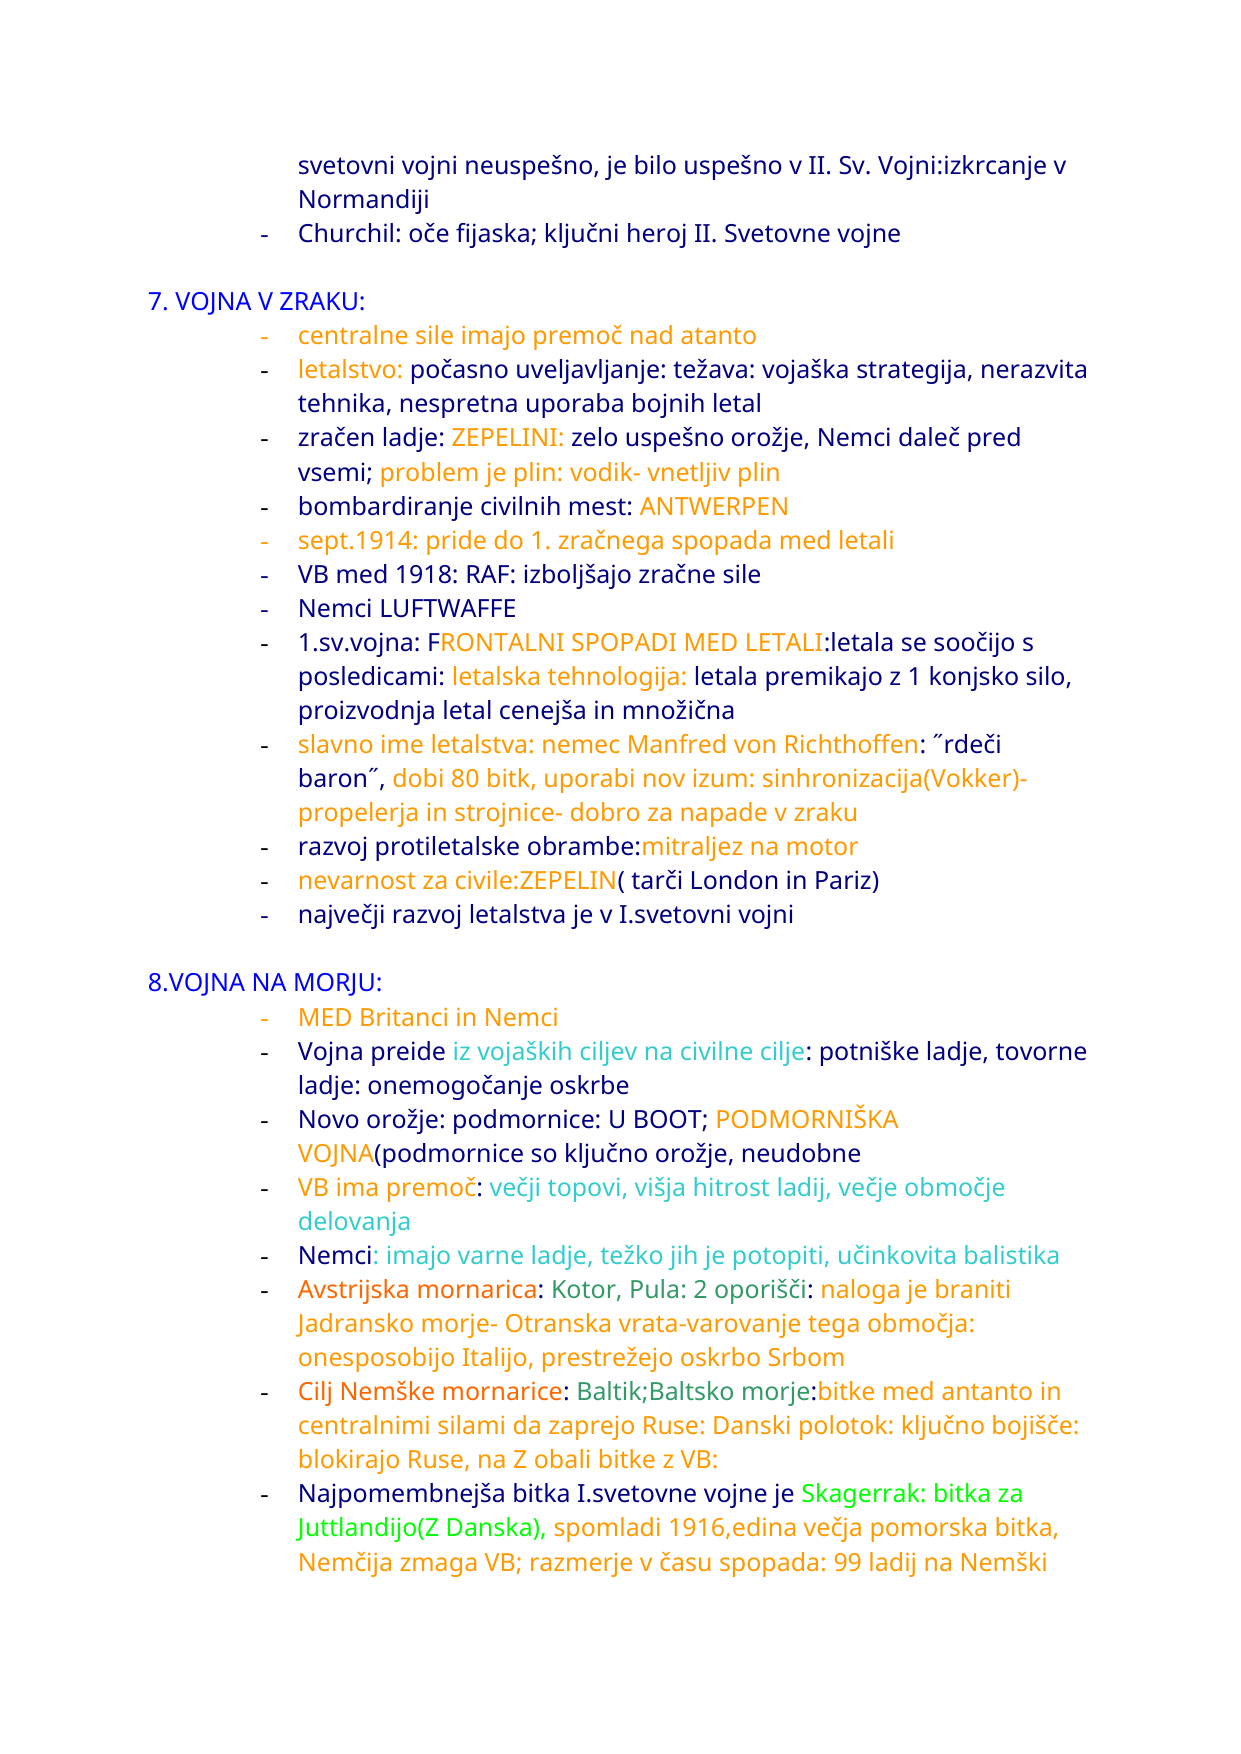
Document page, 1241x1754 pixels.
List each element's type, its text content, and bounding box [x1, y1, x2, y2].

list svetovni vojni neuspešno, je bilo uspešno v II. Sv. Vojni:izkrcanje v Normandiji [260, 148, 1093, 216]
list Najpomembnejša bitka I.svetovne vojne je Skagerrak: bitka za Juttlandijo(Z Danska), spomladi 1916,edina večja pomorska bitka, Nemčija zmaga VB; razmerje v času spopada: 99 ladij na Nemški [260, 1476, 1093, 1578]
list Avstrijska mornarica: Kotor, Pula: 2 oporišči: naloga je braniti Jadransko morje- Otranska vrata-varovanje tega območja: onesposobijo Italijo, prestrežejo oskrbo Srbom [260, 1272, 1093, 1374]
list razvoj protiletalske obrambe:mitraljez na motor [260, 829, 1093, 863]
list VB ima premoč: večji topovi, višja hitrost ladij, večje območje delovanja [260, 1169, 1093, 1238]
list Churchil: oče fijaska; ključni heroj II. Svetovne vojne [260, 216, 1093, 250]
list slavno ime letalstva: nemec Manfred von Richthoffen: ˝rdeči baron˝, dobi 80 bitk, uporabi nov izum: sinhronizacija(Vokker)- propelerja in strojnice- dobro za napade v zraku [260, 727, 1093, 829]
list nevarnost za civile:ZEPELIN( tarči London in Pariz) [260, 863, 1093, 897]
list centralne sile imajo premoč nad atanto [260, 318, 1093, 352]
list MED Britanci in Nemci [260, 999, 1093, 1033]
list bombardiranje civilnih mest: ANTWERPEN [260, 488, 1093, 522]
list sept.1914: pride do 1. zračnega spopada med letali [260, 522, 1093, 556]
list največji razvoj letalstva je v I.svetovni vojni [260, 897, 1093, 931]
list Novo orožje: podmornice: U BOOT; PODMORNIŠKA VOJNA(podmornice so ključno orožje, neudobne [260, 1101, 1093, 1169]
text 8.VOJNA NA MORJU: [148, 965, 1093, 999]
list Nemci LUFTWAFFE [260, 590, 1093, 624]
list Cilj Nemške mornarice: Baltik;Baltsko morje:bitke med antanto in centralnimi silami da zaprejo Ruse: Danski polotok: ključno bojišče: blokirajo Ruse, na Z obali bitke z VB: [260, 1374, 1093, 1476]
list 1.sv.vojna: FRONTALNI SPOPADI MED LETALI:letala se soočijo s posledicami: letalska tehnologija: letala premikajo z 1 konjsko silo, proizvodnja letal cenejša in množična [260, 624, 1093, 727]
text 7. VOJNA V ZRAKU: [148, 284, 1093, 318]
list zračen ladje: ZEPELINI: zelo uspešno orožje, Nemci daleč pred vsemi; problem je plin: vodik- vnetljiv plin [260, 420, 1093, 488]
list Vojna preide iz vojaških ciljev na civilne cilje: potniške ladje, tovorne ladje: onemogočanje oskrbe [260, 1033, 1093, 1101]
list Nemci: imajo varne ladje, težko jih je potopiti, učinkovita balistika [260, 1238, 1093, 1272]
list letalstvo: počasno uveljavljanje: težava: vojaška strategija, nerazvita tehnika, nespretna uporaba bojnih letal [260, 352, 1093, 420]
list VB med 1918: RAF: izboljšajo zračne sile [260, 556, 1093, 590]
